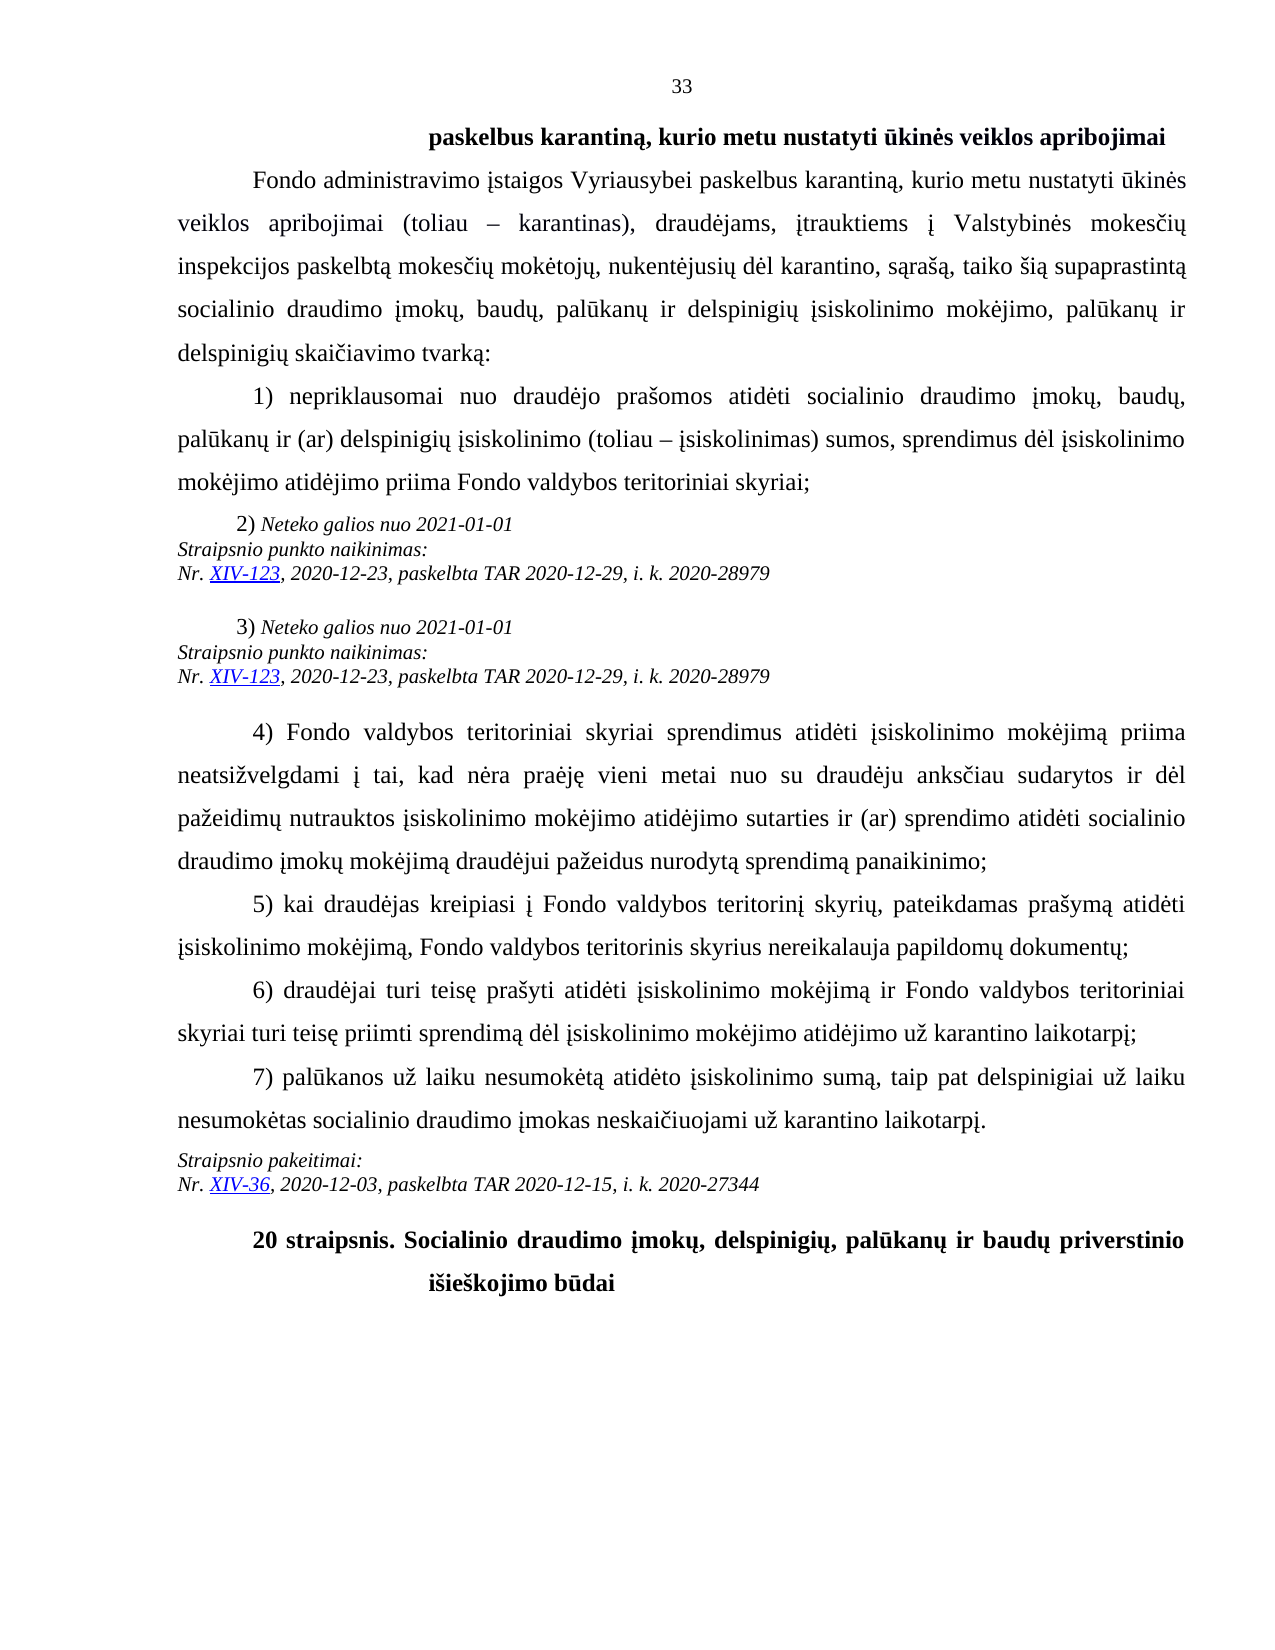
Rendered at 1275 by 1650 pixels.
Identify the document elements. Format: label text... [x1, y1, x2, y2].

text 7) palūkanos už laiku nesumokėtą atidėto įsiskolinimo sumą, taip pat delspinigiai už laiku nesumokėtas socialinio draudimo įmokas neskaičiuojami už karantino laikotarpį. [177, 1062, 1186, 1133]
text 5) kai draudėjas kreipiasi į Fondo valdybos teritorinį skyrių, pateikdamas prašymą atidėti įsiskolinimo mokėjimą, Fondo valdybos teritorinis skyrius nereikalauja papildomų dokumentų; [177, 889, 1186, 961]
text 4) Fondo valdybos teritoriniai skyriai sprendimus atidėti įsiskolinimo mokėjimą priima neatsižvelgdami į tai, kad nėra praėję vieni metai nuo su draudėju anksčiau sudarytos ir dėl pažeidimų nutrauktos įsiskolinimo mokėjimo atidėjimo sutarties ir (ar) sprendimo atidėti socialinio draudimo įmokų mokėjimą draudėjui pažeidus nurodytą sprendimą panaikinimo; [177, 717, 1186, 875]
text Nr. XIV-123, 2020-12-23, paskelbta TAR 2020-12-29, i. k. 2020-28979 [177, 664, 1186, 688]
text 3) Neteko galios nuo 2021-01-01 [177, 613, 1186, 640]
text 20 straipsnis. Socialinio draudimo įmokų, delspinigių, palūkanų ir baudų priverstinio išieškojimo būdai [252, 1225, 1186, 1297]
text 6) draudėjai turi teisę prašyti atidėti įsiskolinimo mokėjimą ir Fondo valdybos teritoriniai skyriai turi teisę priimti sprendimą dėl įsiskolinimo mokėjimo atidėjimo už karantino laikotarpį; [177, 975, 1186, 1047]
text 1) nepriklausomai nuo draudėjo prašomos atidėti socialinio draudimo įmokų, baudų, palūkanų ir (ar) delspinigių įsiskolinimo (toliau – įsiskolinimas) sumos, sprendimus dėl įsiskolinimo mokėjimo atidėjimo priima Fondo valdybos teritoriniai skyriai; [177, 381, 1186, 496]
text 2) Neteko galios nuo 2021-01-01 [177, 510, 1186, 536]
text Straipsnio punkto naikinimas: [177, 536, 1186, 561]
text Nr. XIV-123, 2020-12-23, paskelbta TAR 2020-12-29, i. k. 2020-28979 [177, 561, 1186, 584]
text paskelbus karantiną, kurio metu nustatyti ūkinės veiklos apribojimai [252, 122, 1186, 151]
text Nr. XIV-36, 2020-12-03, paskelbta TAR 2020-12-15, i. k. 2020-27344 [177, 1172, 1186, 1196]
text Straipsnio punkto naikinimas: [177, 640, 1186, 664]
text Straipsnio pakeitimai: [177, 1148, 1186, 1172]
text Fondo administravimo įstaigos Vyriausybei paskelbus karantiną, kurio metu nustatyti ūkinės veiklos apribojimai (toliau – karantinas), draudėjams, įtrauktiems į Valstybinės mokesčių inspekcijos paskelbtą mokesčių mokėtojų, nukentėjusių dėl karantino, sąrašą, taiko šią supaprastintą socialinio draudimo įmokų, baudų, palūkanų ir delspinigių įsiskolinimo mokėjimo, palūkanų ir delspinigių skaičiavimo tvarką: [177, 165, 1186, 366]
